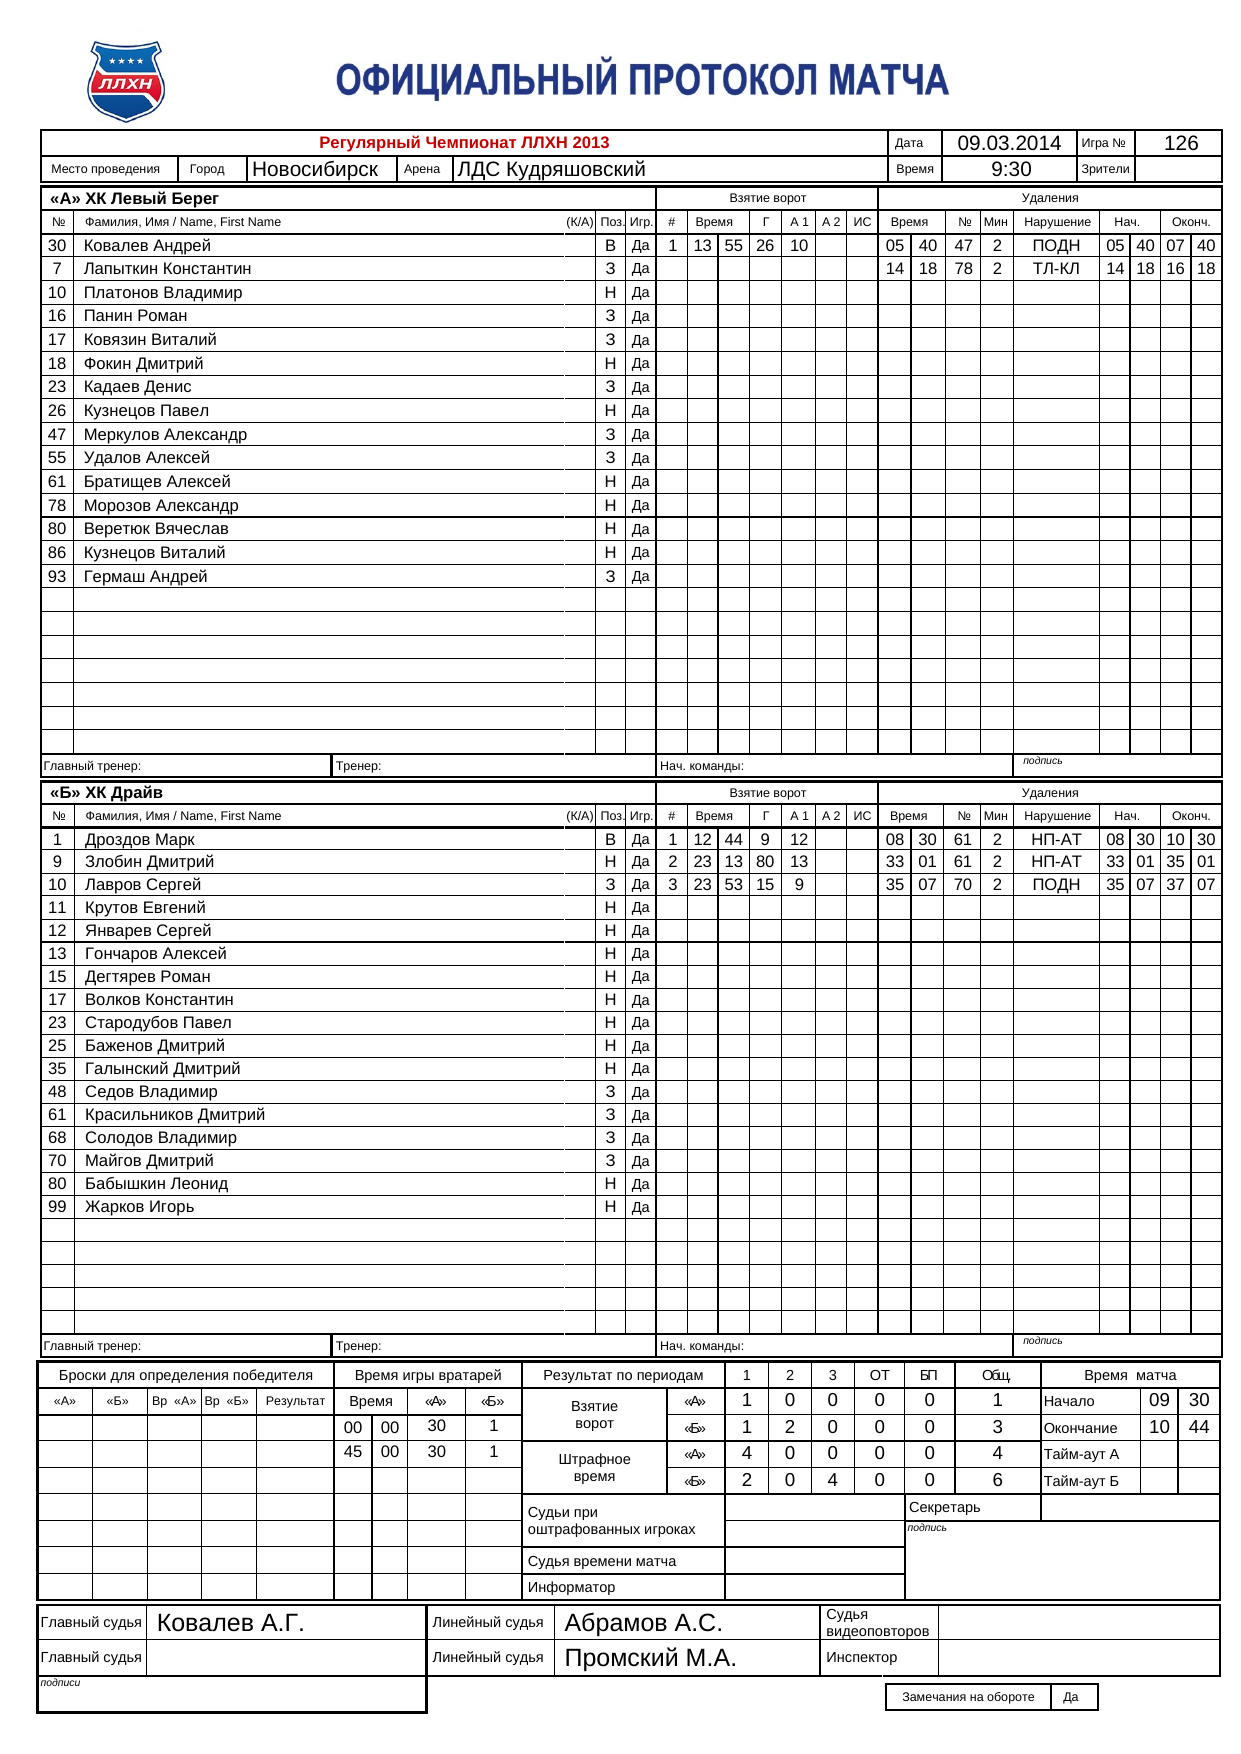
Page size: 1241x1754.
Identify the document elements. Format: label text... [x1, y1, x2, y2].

table_cell [946, 423, 980, 445]
table_cell [816, 446, 846, 469]
table_cell [257, 1547, 333, 1573]
table_cell [1014, 896, 1099, 918]
table_cell [1136, 157, 1221, 181]
table_cell [626, 1219, 655, 1241]
table_cell [782, 565, 815, 587]
table_cell [1131, 989, 1160, 1011]
table_cell Жарков Игорь [75, 1196, 564, 1218]
table_cell [596, 1219, 625, 1241]
table_cell [565, 376, 595, 398]
table_cell Время [335, 1389, 407, 1413]
table_cell «А» [668, 1442, 724, 1467]
table_cell Н [596, 920, 625, 941]
table_cell подпись [1014, 1335, 1221, 1356]
table_header 2 [769, 1363, 811, 1387]
table_cell [782, 1012, 815, 1033]
table_cell [688, 1196, 717, 1218]
table_cell 10 [1141, 1415, 1177, 1440]
table_cell Арена [398, 157, 452, 181]
table_cell [1141, 1468, 1177, 1493]
table_header 1 [726, 1363, 768, 1387]
table_cell 40 [1192, 235, 1221, 256]
table_cell [93, 1574, 147, 1599]
table_cell 44 [719, 829, 749, 849]
table_header Взятие ворот [657, 783, 877, 803]
table_cell 4 [726, 1442, 768, 1467]
table_cell [1141, 1441, 1177, 1467]
table_cell [981, 683, 1013, 706]
table_cell 1 [466, 1441, 521, 1467]
table_cell 0 [769, 1442, 811, 1467]
table_cell [782, 659, 815, 682]
table_cell Взятие ворот [523, 1389, 666, 1440]
table_header Общ. [956, 1363, 1040, 1387]
table_cell [1131, 1150, 1160, 1172]
table_cell [981, 1311, 1013, 1333]
table_cell [782, 352, 815, 374]
table_cell Поз. [596, 805, 625, 826]
table_cell 08 [1100, 829, 1129, 849]
table_cell [1131, 1219, 1160, 1241]
table_cell [847, 352, 877, 374]
table_cell [1179, 1468, 1219, 1493]
table_cell [1100, 1081, 1129, 1103]
table_cell З [596, 1104, 625, 1126]
table_cell [719, 966, 749, 987]
table_cell [816, 328, 846, 351]
table_cell [657, 518, 687, 540]
table_cell [816, 588, 846, 611]
table_cell [981, 636, 1013, 658]
table_cell [847, 446, 877, 469]
table_cell [565, 1058, 595, 1079]
table_cell Оконч. [1161, 211, 1221, 233]
table_cell [565, 1150, 595, 1172]
table_cell Солодов Владимир [75, 1127, 564, 1149]
table_cell [565, 352, 595, 374]
table_cell [1161, 446, 1190, 469]
table_cell # [657, 805, 687, 826]
table_cell 0 [905, 1468, 954, 1493]
table_cell [596, 588, 625, 611]
table_cell 48 [42, 1081, 74, 1103]
table_cell [944, 1127, 980, 1149]
table_cell 01 [1192, 850, 1221, 872]
table_cell [782, 376, 815, 398]
table_cell [1131, 423, 1160, 445]
table_cell [782, 518, 815, 540]
table_cell [750, 1219, 781, 1241]
table_cell [847, 1104, 877, 1126]
table_cell 18 [42, 352, 73, 374]
table_cell [944, 896, 980, 918]
table_cell [944, 1265, 980, 1287]
table_cell [944, 989, 980, 1011]
table_cell [912, 707, 945, 729]
table_cell [879, 943, 910, 964]
table_cell [944, 943, 980, 964]
table_cell [688, 966, 717, 987]
table_cell [750, 1242, 781, 1264]
table_cell Красильников Дмитрий [75, 1104, 564, 1126]
table_cell ИС [847, 211, 877, 233]
table_cell [719, 423, 749, 445]
table_cell [750, 399, 781, 422]
table_cell [657, 943, 687, 964]
table_cell [912, 1104, 943, 1126]
table_cell 9:30 [943, 157, 1076, 181]
table_cell [879, 612, 910, 634]
table_cell [1014, 707, 1099, 729]
table_cell 13 [42, 943, 74, 964]
table_cell [719, 328, 749, 351]
table_cell Гермаш Андрей [74, 565, 564, 587]
table_cell Да [626, 470, 655, 493]
table_cell 6 [956, 1468, 1040, 1493]
table_cell [946, 683, 980, 706]
table_cell «А» [39, 1389, 92, 1413]
table_cell [688, 707, 717, 729]
table_cell [750, 920, 781, 941]
table_cell [1192, 896, 1221, 918]
table_cell [816, 896, 846, 918]
table_cell [719, 636, 749, 658]
table_cell [719, 659, 749, 682]
table_cell [879, 1058, 910, 1079]
table_cell [1192, 281, 1221, 303]
table_cell [1192, 1288, 1221, 1310]
table_cell [719, 1173, 749, 1195]
table_cell [726, 1548, 904, 1573]
table_cell [1161, 1265, 1190, 1287]
table_cell [1014, 1012, 1099, 1033]
table_cell [816, 518, 846, 540]
table_cell [688, 1242, 717, 1264]
table_cell [373, 1574, 407, 1599]
table_cell [1014, 612, 1099, 634]
table_cell [719, 281, 749, 303]
table_cell Да [626, 874, 655, 895]
table_cell 80 [42, 1173, 74, 1195]
table_cell ПОДН [1014, 874, 1099, 895]
table_cell [1100, 446, 1129, 469]
table_cell Нач. команды: [657, 1335, 1012, 1356]
table_cell [39, 1494, 92, 1520]
table_cell [596, 730, 625, 753]
table_cell Кузнецов Павел [74, 399, 564, 422]
table_cell [1014, 1219, 1099, 1241]
table_cell [981, 1265, 1013, 1287]
table_cell 2 [981, 235, 1013, 256]
table_cell В [596, 235, 625, 256]
table_cell [1161, 1173, 1190, 1195]
table_cell [1014, 470, 1099, 493]
table_cell [782, 943, 815, 964]
table_cell [1100, 1035, 1129, 1057]
table_cell 33 [1100, 850, 1129, 872]
table_cell [912, 1058, 943, 1079]
table_cell [750, 1311, 781, 1333]
table_cell 14 [879, 257, 910, 280]
table_cell [847, 399, 877, 422]
table_header ОТ [855, 1363, 904, 1387]
table_cell [657, 1035, 687, 1057]
table_cell Начало [1042, 1389, 1140, 1413]
table_cell [1014, 281, 1099, 303]
table_cell Нач. команды: [657, 755, 1012, 776]
table_cell [688, 399, 717, 422]
table_cell [688, 588, 717, 611]
table_cell [565, 328, 595, 351]
table_cell [719, 565, 749, 587]
table_cell [912, 1081, 943, 1103]
table_cell [42, 1219, 74, 1241]
table_cell [816, 423, 846, 445]
table_cell [719, 1127, 749, 1149]
table_cell [1192, 494, 1221, 516]
table_cell [847, 281, 877, 303]
table_cell [1161, 1035, 1190, 1057]
table_cell [1014, 328, 1099, 351]
table_cell [912, 1173, 943, 1195]
table_cell [1131, 730, 1160, 753]
table_cell [719, 989, 749, 1011]
table_cell 23 [688, 850, 717, 872]
table_cell 00 [373, 1416, 407, 1440]
table_cell [565, 636, 595, 658]
table_cell [39, 1574, 92, 1599]
table_cell [1192, 1219, 1221, 1241]
table_cell [981, 470, 1013, 493]
table_cell 30 [1192, 829, 1221, 849]
table_cell [981, 1104, 1013, 1126]
table_cell [912, 376, 945, 398]
table_cell [816, 494, 846, 516]
table_cell [719, 1242, 749, 1264]
table_cell [657, 376, 687, 398]
table_cell [1131, 1058, 1160, 1079]
table_cell [1014, 1150, 1099, 1172]
table_cell Да [626, 966, 655, 987]
table_cell [750, 730, 781, 753]
table_cell [93, 1441, 147, 1467]
table_cell [93, 1521, 147, 1546]
table_cell [1131, 494, 1160, 516]
table_cell [1192, 399, 1221, 422]
table_cell [1131, 1242, 1160, 1264]
table_cell [657, 328, 687, 351]
table_cell [981, 1173, 1013, 1195]
table_cell [1100, 541, 1129, 564]
table_cell Нач. [1100, 211, 1160, 233]
table_cell [816, 257, 846, 280]
table_cell 18 [1131, 257, 1160, 280]
table_cell [688, 1311, 717, 1333]
table_cell 2 [657, 850, 687, 872]
table_cell [1192, 1196, 1221, 1218]
table_cell [688, 920, 717, 941]
table_cell [1100, 565, 1129, 587]
table_cell [946, 588, 980, 611]
table_cell Веретюк Вячеслав [74, 518, 564, 540]
table_cell А 2 [816, 211, 846, 233]
table_cell [1192, 1012, 1221, 1033]
table_cell [750, 305, 781, 327]
table_cell [565, 659, 595, 682]
table_cell [1131, 920, 1160, 941]
table_cell 86 [42, 541, 73, 564]
table_cell 2 [981, 874, 1013, 895]
table_cell [1161, 1127, 1190, 1149]
table_header Время игры вратарей [335, 1363, 521, 1387]
table_cell [816, 874, 846, 895]
table_cell [981, 1012, 1013, 1033]
table_cell [1161, 612, 1190, 634]
table_cell [816, 352, 846, 374]
table_cell [565, 612, 595, 634]
table_header 09.03.2014 [943, 131, 1076, 155]
table_cell [981, 1150, 1013, 1172]
table_cell № [946, 211, 980, 233]
table_cell [750, 518, 781, 540]
table_cell [719, 494, 749, 516]
table_cell Да [626, 518, 655, 540]
table_cell [719, 541, 749, 564]
table_cell 0 [905, 1442, 954, 1467]
table_cell 07 [1161, 235, 1190, 256]
table_cell [981, 1219, 1013, 1241]
table_cell [981, 943, 1013, 964]
table_cell [1131, 328, 1160, 351]
table_cell Н [596, 850, 625, 872]
table_cell [726, 1495, 904, 1520]
table_cell [816, 1219, 846, 1241]
table_cell [782, 305, 815, 327]
table_cell [847, 1196, 877, 1218]
table_cell 47 [946, 235, 980, 256]
table_cell [596, 659, 625, 682]
table_cell [657, 683, 687, 706]
table_cell 7 [42, 257, 73, 280]
table_cell [750, 328, 781, 351]
table_cell ТЛ-КЛ [1014, 257, 1099, 280]
table_cell [408, 1547, 465, 1573]
table_cell З [596, 565, 625, 587]
table_cell [657, 896, 687, 918]
table_cell [847, 1242, 877, 1264]
table_cell [816, 376, 846, 398]
table_cell [944, 1058, 980, 1079]
table_cell Кузнецов Виталий [74, 541, 564, 564]
table_cell [847, 966, 877, 987]
table_cell Майгов Дмитрий [75, 1150, 564, 1172]
table_cell [565, 1035, 595, 1057]
table_cell [1192, 328, 1221, 351]
table_cell [847, 1012, 877, 1033]
table_cell [879, 659, 910, 682]
table_cell [847, 1035, 877, 1057]
table_cell [257, 1574, 333, 1599]
table_cell [719, 683, 749, 706]
table_cell Морозов Александр [74, 494, 564, 516]
table_cell [912, 470, 945, 493]
table_cell [847, 1127, 877, 1149]
table_cell [596, 1311, 625, 1333]
table_cell [688, 446, 717, 469]
table_cell [688, 612, 717, 634]
table_cell [847, 470, 877, 493]
table_cell [719, 1219, 749, 1241]
table_cell [912, 612, 945, 634]
table_cell 0 [769, 1389, 811, 1413]
table_cell [1014, 989, 1099, 1011]
table_cell Место проведения [42, 157, 177, 181]
table_cell [335, 1547, 371, 1573]
table_cell [1100, 1196, 1129, 1218]
table_cell [816, 565, 846, 587]
table_cell 07 [1131, 874, 1160, 895]
table_cell [565, 966, 595, 987]
table_cell Штрафное время [523, 1442, 666, 1493]
table_cell [782, 1219, 815, 1241]
table_cell 16 [1161, 257, 1190, 280]
table_cell [257, 1441, 333, 1467]
table_cell З [596, 376, 625, 398]
table_cell [42, 612, 73, 634]
table_cell [879, 707, 910, 729]
table_cell [1161, 1058, 1190, 1079]
table_cell 40 [912, 235, 945, 256]
table_cell [879, 1104, 910, 1126]
table_cell [42, 659, 73, 682]
table_cell [657, 1219, 687, 1241]
table_cell Да [626, 376, 655, 398]
table_cell [879, 281, 910, 303]
table_cell [1100, 896, 1129, 918]
table_cell З [596, 423, 625, 445]
table_cell 55 [42, 446, 73, 469]
table_cell [688, 683, 717, 706]
table_cell [1014, 730, 1099, 753]
table_cell Н [596, 281, 625, 303]
table_cell Н [596, 1058, 625, 1079]
table_cell [1014, 1196, 1099, 1218]
table_cell Да [626, 565, 655, 587]
table_cell [148, 1494, 201, 1520]
table_cell [750, 281, 781, 303]
table_cell [719, 730, 749, 753]
table_cell [1100, 989, 1129, 1011]
table_cell [981, 1058, 1013, 1079]
table_cell З [596, 1150, 625, 1172]
table_cell [1161, 707, 1190, 729]
table_cell [981, 423, 1013, 445]
table_cell [946, 612, 980, 634]
table_cell [912, 423, 945, 445]
table_cell [981, 541, 1013, 564]
table_cell Оконч. [1161, 805, 1221, 826]
table_cell [373, 1468, 407, 1493]
table_cell [688, 470, 717, 493]
table_cell [847, 850, 877, 872]
table_cell Ковалев Андрей [74, 235, 564, 256]
table_cell [74, 588, 564, 611]
table_cell [816, 989, 846, 1011]
table_cell [912, 565, 945, 587]
table_cell [657, 541, 687, 564]
table_cell [688, 1012, 717, 1033]
table_cell В [596, 829, 625, 849]
table_cell [688, 943, 717, 964]
table_cell [879, 1311, 910, 1333]
table_cell 01 [1131, 850, 1160, 872]
table_cell [1014, 659, 1099, 682]
table_cell [750, 1173, 781, 1195]
table_cell [1131, 1104, 1160, 1126]
table_cell Н [596, 943, 625, 964]
table_cell [1161, 1012, 1190, 1033]
table_cell [719, 1196, 749, 1218]
table_cell [1131, 1311, 1160, 1333]
table_cell 37 [1161, 874, 1190, 895]
table_cell [1161, 920, 1190, 941]
table_cell [565, 1173, 595, 1195]
table_cell [74, 683, 564, 706]
table_cell [912, 1196, 943, 1218]
table_cell [981, 1288, 1013, 1310]
table_cell [148, 1416, 201, 1440]
table_cell Тайм-аут Б [1042, 1468, 1140, 1493]
table_cell Ковалев А.Г. [147, 1606, 425, 1639]
table_cell Бабышкин Леонид [75, 1173, 564, 1195]
table_cell [75, 1219, 564, 1241]
table_cell [466, 1547, 521, 1573]
table_cell [912, 943, 943, 964]
table_cell [944, 1173, 980, 1195]
table_cell [782, 1265, 815, 1287]
table_cell [1100, 920, 1129, 941]
table_cell 2 [981, 850, 1013, 872]
table_cell [847, 920, 877, 941]
table_cell [688, 989, 717, 1011]
table_cell [1100, 1288, 1129, 1310]
table_cell [257, 1494, 333, 1520]
table_cell Да [626, 943, 655, 964]
table_cell 12 [42, 920, 74, 941]
table_cell [981, 376, 1013, 398]
table_cell [782, 612, 815, 634]
table_cell 30 [912, 829, 943, 849]
table_cell [946, 376, 980, 398]
table_cell Дегтярев Роман [75, 966, 564, 987]
table_cell 05 [1100, 235, 1129, 256]
table_cell [1161, 1196, 1190, 1218]
table_cell [847, 683, 877, 706]
table_cell [879, 352, 910, 374]
table_cell [816, 683, 846, 706]
table_cell [981, 328, 1013, 351]
table_cell [626, 1242, 655, 1264]
table_cell 61 [944, 850, 980, 872]
table_cell [879, 683, 910, 706]
table_cell [719, 1035, 749, 1057]
table_cell [565, 1265, 595, 1287]
table_cell Да [626, 1196, 655, 1218]
table_cell З [596, 446, 625, 469]
table_cell [879, 518, 910, 540]
table_cell [981, 281, 1013, 303]
table_cell [1014, 1173, 1099, 1195]
table_cell [719, 1265, 749, 1287]
table_cell [946, 352, 980, 374]
table_cell [565, 920, 595, 941]
table_cell 55 [719, 235, 749, 256]
table_cell [750, 612, 781, 634]
table_cell 61 [42, 1104, 74, 1126]
table_cell [879, 399, 910, 422]
table_cell [879, 1242, 910, 1264]
table_cell Результат [257, 1389, 333, 1413]
table_cell [1100, 707, 1129, 729]
table_cell [1192, 305, 1221, 327]
table_cell Да [626, 1058, 655, 1079]
table_cell [565, 518, 595, 540]
table_cell [946, 281, 980, 303]
table_cell Да [626, 920, 655, 941]
table_cell 11 [42, 896, 74, 918]
table_cell [750, 494, 781, 516]
table_cell 30 [408, 1416, 465, 1440]
table_cell [74, 636, 564, 658]
table_cell [1100, 305, 1129, 327]
table_cell [912, 1150, 943, 1172]
table_cell 35 [879, 874, 910, 895]
table_cell [1131, 943, 1160, 964]
table_cell З [596, 257, 625, 280]
table_cell [981, 1081, 1013, 1103]
table_cell «Б» [668, 1415, 724, 1440]
table_cell [1192, 1127, 1221, 1149]
table_cell [816, 1150, 846, 1172]
table_cell [750, 989, 781, 1011]
table_cell подписи [39, 1677, 425, 1711]
table_cell [816, 966, 846, 987]
table_cell [847, 541, 877, 564]
table_cell [1100, 494, 1129, 516]
table_cell [879, 636, 910, 658]
table_cell [879, 541, 910, 564]
table_cell [565, 494, 595, 516]
table_cell 9 [42, 850, 74, 872]
table_cell [688, 423, 717, 445]
table_cell [657, 399, 687, 422]
table_cell [750, 541, 781, 564]
table_cell [1131, 1196, 1160, 1218]
table_cell [879, 1127, 910, 1149]
table_cell [782, 896, 815, 918]
table_cell [1014, 1127, 1099, 1149]
table_cell Да [626, 1035, 655, 1057]
table_cell [816, 1265, 846, 1287]
table_cell [719, 1058, 749, 1079]
table_cell [1192, 1035, 1221, 1057]
table_cell [1131, 1265, 1160, 1287]
table_cell [879, 305, 910, 327]
table_cell [847, 518, 877, 540]
table_cell Мин [981, 805, 1013, 826]
table_cell [565, 989, 595, 1011]
table_cell [1014, 1058, 1099, 1079]
table_cell [1161, 943, 1190, 964]
table_cell [565, 541, 595, 564]
table_cell 30 [42, 235, 73, 256]
table_cell [847, 588, 877, 611]
table_cell [1192, 1058, 1221, 1079]
table_cell [981, 1127, 1013, 1149]
table_cell 1 [657, 829, 687, 849]
table_cell [944, 1196, 980, 1218]
table_header Броски для определения победителя [39, 1363, 333, 1387]
table_cell [1014, 588, 1099, 611]
table_cell [1192, 966, 1221, 987]
table_cell [1161, 659, 1190, 682]
table_cell № [944, 805, 980, 826]
table_cell [946, 730, 980, 753]
table_cell [1161, 588, 1190, 611]
table_cell [750, 966, 781, 987]
table_cell [981, 565, 1013, 587]
table_cell [39, 1441, 92, 1467]
table_cell [879, 1081, 910, 1103]
table_cell [1131, 565, 1160, 587]
table_cell [981, 612, 1013, 634]
table_cell [626, 730, 655, 753]
table_cell [847, 257, 877, 280]
table_cell [1192, 518, 1221, 540]
table_cell [466, 1494, 521, 1520]
table_cell [335, 1494, 371, 1520]
table_cell Стародубов Павел [75, 1012, 564, 1033]
table_cell [1100, 636, 1129, 658]
table_cell [816, 612, 846, 634]
table_cell [657, 659, 687, 682]
table_cell [408, 1521, 465, 1546]
table_cell [335, 1521, 371, 1546]
table_cell З [596, 305, 625, 327]
table_cell Да [626, 423, 655, 445]
table_cell [719, 707, 749, 729]
table_header БП [905, 1363, 954, 1387]
table_cell З [596, 874, 625, 895]
table_cell [657, 1242, 687, 1264]
table_cell [1192, 1265, 1221, 1287]
table_cell [939, 1640, 1219, 1675]
table_cell [782, 1150, 815, 1172]
table_cell [981, 588, 1013, 611]
table_cell [1100, 470, 1129, 493]
table_cell [1192, 1104, 1221, 1126]
table_cell [981, 966, 1013, 987]
table_cell [816, 730, 846, 753]
table_cell Лапыткин Константин [74, 257, 564, 280]
table_cell Да [626, 305, 655, 327]
table_cell [719, 399, 749, 422]
table_cell [148, 1547, 201, 1573]
table_cell [1131, 376, 1160, 398]
table_cell Главный судья [39, 1606, 146, 1639]
table_cell [657, 446, 687, 469]
table_cell [1100, 588, 1129, 611]
table_cell Седов Владимир [75, 1081, 564, 1103]
table_cell [1014, 1288, 1099, 1310]
table_cell [373, 1547, 407, 1573]
table_cell [944, 1288, 980, 1310]
table_cell [879, 920, 910, 941]
table_cell Фокин Дмитрий [74, 352, 564, 374]
table_cell [847, 565, 877, 587]
table_cell [565, 281, 595, 303]
table_cell [408, 1468, 465, 1493]
table_cell [565, 707, 595, 729]
table_cell Главный тренер: [42, 1335, 330, 1356]
table_cell 0 [855, 1468, 904, 1493]
table_cell [1131, 707, 1160, 729]
table_cell [1161, 1219, 1190, 1241]
table_cell [946, 565, 980, 587]
table_cell [719, 518, 749, 540]
table_cell [782, 966, 815, 987]
table_cell [1131, 659, 1160, 682]
table_cell Судья времени матча [523, 1548, 724, 1573]
table_cell [719, 376, 749, 398]
table_cell 61 [944, 829, 980, 849]
table_cell Январев Сергей [75, 920, 564, 941]
table_cell 70 [944, 874, 980, 895]
table_cell 10 [42, 281, 73, 303]
table_cell [688, 1127, 717, 1149]
table_cell [657, 470, 687, 493]
table_cell [750, 943, 781, 964]
table_cell [688, 376, 717, 398]
table_cell [688, 494, 717, 516]
table_cell [912, 896, 943, 918]
table_cell [879, 1288, 910, 1310]
table_cell [912, 518, 945, 540]
table_cell [1100, 1311, 1129, 1333]
table_cell Н [596, 989, 625, 1011]
table_cell Вр «Б» [202, 1389, 256, 1413]
table_cell Да [626, 494, 655, 516]
table_cell [1192, 1311, 1221, 1333]
table_cell [816, 1196, 846, 1218]
table_cell [688, 518, 717, 540]
table_cell [657, 1265, 687, 1287]
table_cell Крутов Евгений [75, 896, 564, 918]
table_cell [1100, 1127, 1129, 1149]
table_cell [1014, 1081, 1099, 1103]
table_cell 0 [905, 1389, 954, 1413]
table_cell [688, 659, 717, 682]
table_cell [847, 896, 877, 918]
table_cell [1100, 423, 1129, 445]
table_cell [657, 1196, 687, 1218]
table_cell [408, 1574, 465, 1599]
table_cell [816, 1242, 846, 1264]
table_header «Б» ХК Драйв [42, 783, 655, 803]
table_cell [626, 636, 655, 658]
table_cell [565, 446, 595, 469]
table_cell [782, 494, 815, 516]
table_cell [782, 446, 815, 469]
table_cell [1192, 730, 1221, 753]
table_cell [688, 1150, 717, 1172]
table_cell 47 [42, 423, 73, 445]
table_cell [1161, 966, 1190, 987]
table_cell Да [626, 281, 655, 303]
table_cell Фамилия, Имя / Name, First Name [75, 805, 565, 826]
table_cell Злобин Дмитрий [75, 850, 564, 872]
table_cell Город [179, 157, 246, 181]
table_cell [1131, 281, 1160, 303]
table_cell [148, 1441, 201, 1467]
table_cell [981, 659, 1013, 682]
table_cell [565, 1288, 595, 1310]
table_cell [912, 588, 945, 611]
table_cell Да [626, 328, 655, 351]
table_cell [912, 730, 945, 753]
table_cell [1161, 1242, 1190, 1264]
table_cell [1014, 376, 1099, 398]
table_cell 01 [912, 850, 943, 872]
table_cell [1014, 423, 1099, 445]
table_cell [912, 659, 945, 682]
table_cell [981, 989, 1013, 1011]
table_cell [1100, 1242, 1129, 1264]
picture [5, 28, 1179, 129]
table_cell [626, 1288, 655, 1310]
table_cell [1014, 683, 1099, 706]
table_cell подпись [906, 1522, 1219, 1599]
table_cell 35 [1161, 850, 1190, 872]
table_cell [1192, 376, 1221, 398]
table_cell Меркулов Александр [74, 423, 564, 445]
table_cell [879, 446, 910, 469]
table_cell Удалов Алексей [74, 446, 564, 469]
table_cell [1161, 352, 1190, 374]
table_cell [981, 399, 1013, 422]
table_cell [1100, 399, 1129, 422]
table_cell [912, 1127, 943, 1149]
table_cell [879, 588, 910, 611]
table_cell [657, 423, 687, 445]
table_cell [750, 1150, 781, 1172]
table_cell 10 [42, 874, 74, 895]
table_cell [750, 707, 781, 729]
table_cell Игр. [626, 211, 655, 233]
table_cell [257, 1468, 333, 1493]
table_cell [657, 1081, 687, 1103]
table_cell [596, 636, 625, 658]
table_cell Н [596, 352, 625, 374]
table_cell (К/А) [565, 211, 595, 233]
table_cell [879, 423, 910, 445]
table_cell [816, 707, 846, 729]
table_cell 13 [688, 235, 717, 256]
table_cell [688, 565, 717, 587]
table_cell [202, 1441, 256, 1467]
table_cell Вр «А» [148, 1389, 201, 1413]
table_cell [1131, 1035, 1160, 1057]
table_cell [565, 257, 595, 280]
table_cell [816, 1311, 846, 1333]
table_cell [1192, 565, 1221, 587]
table_cell [879, 989, 910, 1011]
table_cell [1100, 328, 1129, 351]
table_cell [719, 1012, 749, 1033]
table_cell [565, 423, 595, 445]
table_cell [1131, 1288, 1160, 1310]
table_cell [782, 707, 815, 729]
table_cell 30 [408, 1441, 465, 1467]
table_cell Да [626, 235, 655, 256]
table_cell [1192, 943, 1221, 964]
table_cell Платонов Владимир [74, 281, 564, 303]
table_cell [626, 588, 655, 611]
table_cell [750, 1035, 781, 1057]
table_cell 1 [726, 1389, 768, 1413]
table_cell [688, 1265, 717, 1287]
table_cell [847, 1311, 877, 1333]
table_cell [626, 659, 655, 682]
table_cell [1100, 612, 1129, 634]
table_cell [1192, 920, 1221, 941]
table_cell НП-АТ [1014, 829, 1099, 849]
table_cell [944, 1311, 980, 1333]
table_cell [626, 683, 655, 706]
table_cell [335, 1468, 371, 1493]
table_cell [847, 829, 877, 849]
table_cell [750, 470, 781, 493]
table_cell [981, 1196, 1013, 1218]
table_cell [847, 730, 877, 753]
table_cell [1014, 966, 1099, 987]
table_cell Да [626, 1150, 655, 1172]
table_cell [981, 896, 1013, 918]
table_cell 13 [719, 850, 749, 872]
table_cell [688, 1104, 717, 1126]
table_cell Н [596, 494, 625, 516]
table_cell [1014, 920, 1099, 941]
table_cell Н [596, 541, 625, 564]
table_cell [816, 829, 846, 849]
table_cell [719, 588, 749, 611]
table_cell [944, 1219, 980, 1241]
table_cell [750, 1127, 781, 1149]
table_cell 25 [42, 1035, 74, 1057]
table_cell Игр. [626, 805, 655, 826]
table_cell [42, 636, 73, 658]
table_cell [719, 920, 749, 941]
table_cell [1131, 1173, 1160, 1195]
table_cell [1014, 494, 1099, 516]
table_cell [879, 1035, 910, 1057]
table_cell [596, 1242, 625, 1264]
table_cell [688, 305, 717, 327]
table_cell 07 [1192, 874, 1221, 895]
table_cell [1100, 1012, 1129, 1033]
table_cell [912, 1265, 943, 1287]
table_cell [1099, 1682, 1220, 1711]
table_cell 3 [657, 874, 687, 895]
table_cell Да [626, 399, 655, 422]
table_cell [750, 257, 781, 280]
table_cell [782, 1127, 815, 1149]
table_cell [1161, 1150, 1190, 1172]
table_cell [39, 1547, 92, 1573]
table_cell [688, 1081, 717, 1103]
table_cell [782, 1173, 815, 1195]
table_cell [565, 470, 595, 493]
table_header «А» ХК Левый Берег [42, 188, 655, 209]
table_cell [847, 636, 877, 658]
table_cell [912, 1311, 943, 1333]
table_header Удаления [879, 188, 1221, 209]
table_cell [42, 1288, 74, 1310]
table_cell [1161, 305, 1190, 327]
table_cell [75, 1242, 564, 1264]
table_cell [1161, 683, 1190, 706]
table_cell [1131, 636, 1160, 658]
table_cell [782, 989, 815, 1011]
table_cell [1161, 989, 1190, 1011]
table_cell [719, 1288, 749, 1310]
table_cell 0 [812, 1389, 854, 1413]
table_cell [719, 1311, 749, 1333]
table_cell [847, 235, 877, 256]
table_cell [93, 1416, 147, 1440]
table_cell [688, 328, 717, 351]
table_cell [596, 1265, 625, 1287]
table_cell [1014, 1265, 1099, 1287]
table_cell [750, 446, 781, 469]
table_cell Да [626, 257, 655, 280]
table_cell [1014, 565, 1099, 587]
table_cell 08 [879, 829, 910, 849]
table_cell [202, 1521, 256, 1546]
table_cell Да [626, 829, 655, 849]
table_cell [1161, 399, 1190, 422]
table_cell [657, 1058, 687, 1079]
table_cell [408, 1494, 465, 1520]
table_cell [750, 1058, 781, 1079]
table_cell [1192, 352, 1221, 374]
table_cell [657, 1127, 687, 1149]
table_cell Зрители [1078, 157, 1134, 181]
table_cell З [596, 328, 625, 351]
table_cell [74, 612, 564, 634]
table_cell [202, 1547, 256, 1573]
table_cell Н [596, 399, 625, 422]
table_cell [719, 352, 749, 374]
table_header 3 [812, 1363, 854, 1387]
table_cell [782, 399, 815, 422]
table_cell [657, 966, 687, 987]
table_cell А 1 [782, 805, 815, 826]
table_cell [1131, 1081, 1160, 1103]
table_cell [944, 1081, 980, 1103]
table_cell Судьи при оштрафованных игроках [523, 1495, 724, 1546]
table_cell [565, 1012, 595, 1033]
table_cell [750, 423, 781, 445]
table_cell 12 [688, 829, 717, 849]
table_cell [782, 257, 815, 280]
table_cell [782, 470, 815, 493]
table_cell [657, 352, 687, 374]
table_cell [750, 376, 781, 398]
table_cell 53 [719, 874, 749, 895]
table_cell [912, 1012, 943, 1033]
table_cell [726, 1521, 904, 1546]
table_cell Баженов Дмитрий [75, 1035, 564, 1057]
table_cell [1161, 470, 1190, 493]
table_cell [1100, 1265, 1129, 1287]
table_cell [688, 730, 717, 753]
table_cell 26 [750, 235, 781, 256]
table_cell [596, 612, 625, 634]
table_cell [565, 305, 595, 327]
table_cell Тайм-аут А [1042, 1441, 1140, 1467]
table_cell 9 [782, 874, 815, 895]
table_cell [657, 565, 687, 587]
table_cell [939, 1606, 1219, 1639]
table_cell [912, 281, 945, 303]
table_cell [782, 636, 815, 658]
table_cell Лавров Сергей [75, 874, 564, 895]
table_cell [39, 1416, 92, 1440]
table_cell [1131, 399, 1160, 422]
table_cell [1192, 446, 1221, 469]
table_cell [39, 1521, 92, 1546]
table_cell Инспектор [821, 1640, 938, 1675]
table_cell [1100, 966, 1129, 987]
table_cell Дроздов Марк [75, 829, 564, 849]
table_cell [565, 874, 595, 895]
table_cell 16 [42, 305, 73, 327]
table_cell [1014, 1035, 1099, 1057]
table_cell 2 [981, 829, 1013, 849]
table_cell [1131, 305, 1160, 327]
table_cell [912, 494, 945, 516]
table_cell 45 [335, 1441, 371, 1467]
table_cell [1131, 966, 1160, 987]
table_cell 4 [812, 1468, 854, 1493]
table_cell [816, 281, 846, 303]
table_cell 15 [42, 966, 74, 987]
table_cell [75, 1265, 564, 1287]
table_cell [750, 659, 781, 682]
table_cell Да [626, 989, 655, 1011]
table_cell «Б» [93, 1389, 147, 1413]
table_cell 35 [42, 1058, 74, 1079]
table_cell [1100, 1058, 1129, 1079]
table_cell [257, 1416, 333, 1440]
table_cell [1131, 588, 1160, 611]
table_cell Нарушение [1014, 211, 1099, 233]
table_cell Братищев Алексей [74, 470, 564, 493]
table_cell [202, 1574, 256, 1599]
table_cell [847, 1288, 877, 1310]
table_cell [816, 1104, 846, 1126]
table_cell [93, 1494, 147, 1520]
table_cell [912, 636, 945, 658]
table_cell [750, 1012, 781, 1033]
table_cell [981, 305, 1013, 327]
table_cell [782, 683, 815, 706]
table_cell [912, 305, 945, 327]
table_cell [1014, 399, 1099, 422]
table_cell [1192, 1242, 1221, 1264]
table_cell [1192, 541, 1221, 564]
table_cell [1131, 683, 1160, 706]
table_cell [1100, 683, 1129, 706]
table_cell [202, 1468, 256, 1493]
table_cell [657, 730, 687, 753]
table_cell [657, 1104, 687, 1126]
table_cell [879, 730, 910, 753]
table_cell Время [879, 211, 945, 233]
table_cell «А» [408, 1389, 465, 1413]
table_cell [42, 1311, 74, 1333]
table_cell Панин Роман [74, 305, 564, 327]
table_cell [782, 588, 815, 611]
table_cell [596, 683, 625, 706]
table_cell [1014, 518, 1099, 540]
table_cell [657, 1012, 687, 1033]
table_cell [912, 1242, 943, 1264]
table_cell Фамилия, Имя / Name, First Name [74, 211, 565, 233]
table_cell № [42, 805, 74, 826]
table_cell [1161, 328, 1190, 351]
table_cell [1192, 423, 1221, 445]
table_cell [912, 920, 943, 941]
table_cell Н [596, 518, 625, 540]
table_cell 07 [912, 874, 943, 895]
table_cell [750, 588, 781, 611]
table_cell Г [750, 805, 781, 826]
table_cell [946, 470, 980, 493]
table_cell подпись [1014, 755, 1221, 776]
table_cell [847, 1058, 877, 1079]
table_cell Время [688, 805, 749, 826]
table_cell Новосибирск [248, 157, 396, 181]
table_cell З [596, 1127, 625, 1149]
table_cell [847, 305, 877, 327]
table_cell [782, 1288, 815, 1310]
table_cell [1192, 612, 1221, 634]
table_cell [335, 1574, 371, 1599]
table_cell [750, 896, 781, 918]
table_cell [719, 446, 749, 469]
table_cell [912, 446, 945, 469]
table_cell ЛДС Кудряшовский [454, 157, 887, 181]
table_cell [816, 1288, 846, 1310]
table_cell [688, 1173, 717, 1195]
table_cell [946, 305, 980, 327]
table_cell [688, 1058, 717, 1079]
table_cell 10 [782, 235, 815, 256]
table_cell Поз. [596, 211, 625, 233]
table_cell [912, 399, 945, 422]
table_cell Мин [981, 211, 1013, 233]
table_cell [1192, 683, 1221, 706]
table_cell 1 [466, 1416, 521, 1440]
table_cell Н [596, 1196, 625, 1218]
table_cell (К/А) [565, 805, 595, 826]
table_cell Н [596, 1035, 625, 1057]
table_cell 61 [42, 470, 73, 493]
table_cell [1161, 281, 1190, 303]
table_cell [1100, 1104, 1129, 1126]
table_cell Н [596, 1173, 625, 1195]
table_cell [816, 470, 846, 493]
table_cell Да [626, 1127, 655, 1149]
table_cell [879, 328, 910, 351]
table_cell [1192, 659, 1221, 682]
table_cell [782, 1081, 815, 1103]
table_cell 80 [750, 850, 781, 872]
table_cell Кадаев Денис [74, 376, 564, 398]
table_cell [1192, 588, 1221, 611]
table_header Взятие ворот [657, 188, 877, 209]
table_cell [42, 683, 73, 706]
table_cell «А» [668, 1389, 724, 1413]
table_cell [565, 1242, 595, 1264]
table_cell [816, 235, 846, 256]
table_cell [750, 1196, 781, 1218]
table_cell 23 [688, 874, 717, 895]
table_cell [946, 636, 980, 658]
table_cell [565, 588, 595, 611]
table_cell [257, 1521, 333, 1546]
table_cell [847, 707, 877, 729]
table_cell 0 [905, 1415, 954, 1440]
table_cell 17 [42, 328, 73, 351]
table_cell [847, 1150, 877, 1172]
table_cell [750, 636, 781, 658]
table_cell [750, 565, 781, 587]
table_cell [1014, 636, 1099, 658]
table_cell # [657, 211, 687, 233]
table_cell 2 [769, 1415, 811, 1440]
table_cell [912, 989, 943, 1011]
table_cell [750, 352, 781, 374]
table_cell [879, 494, 910, 516]
table_cell Время [889, 157, 941, 181]
table_cell 23 [42, 376, 73, 398]
table_cell 35 [1100, 874, 1129, 895]
table_cell Судья видеоповторов [821, 1606, 938, 1639]
table_cell 14 [1100, 257, 1129, 280]
table_cell [657, 1288, 687, 1310]
table_cell [42, 1265, 74, 1287]
table_cell [816, 541, 846, 564]
table_cell [719, 470, 749, 493]
table_cell [847, 494, 877, 516]
table_cell 00 [335, 1416, 371, 1440]
table_cell [1131, 612, 1160, 634]
table_cell Промский М.А. [555, 1640, 819, 1675]
table_cell [565, 1127, 595, 1149]
table_header 126 [1136, 131, 1221, 155]
table_cell [944, 1150, 980, 1172]
table_cell [626, 612, 655, 634]
table_cell [1131, 1127, 1160, 1149]
table_cell [847, 1173, 877, 1195]
table_cell [688, 541, 717, 564]
table_cell [466, 1521, 521, 1546]
table_cell 18 [1192, 257, 1221, 280]
table_header Результат по периодам [523, 1363, 724, 1387]
table_cell Да [626, 446, 655, 469]
table_cell [879, 470, 910, 493]
table_cell [466, 1574, 521, 1599]
table_cell [719, 1081, 749, 1103]
table_cell [981, 730, 1013, 753]
table_cell [1014, 1242, 1099, 1264]
table_cell [879, 1196, 910, 1218]
table_cell [816, 399, 846, 422]
table_cell [657, 257, 687, 280]
table_cell ИС [847, 805, 877, 826]
table_cell НП-АТ [1014, 850, 1099, 872]
table_cell [148, 1468, 201, 1493]
table_cell 23 [42, 1012, 74, 1033]
table_cell [1161, 1104, 1190, 1126]
table_cell [847, 989, 877, 1011]
table_cell [657, 636, 687, 658]
table_cell Ковязин Виталий [74, 328, 564, 351]
table_cell [726, 1575, 904, 1599]
table_cell 17 [42, 989, 74, 1011]
table_cell [39, 1468, 92, 1493]
table_cell [782, 281, 815, 303]
table_cell [816, 1173, 846, 1195]
table_cell [946, 328, 980, 351]
table_cell [944, 920, 980, 941]
table_cell [626, 1311, 655, 1333]
table_cell [1161, 541, 1190, 564]
table_cell [42, 588, 73, 611]
table_cell [42, 707, 73, 729]
table_cell Нарушение [1014, 805, 1099, 826]
table_cell [93, 1468, 147, 1493]
table_cell [816, 1035, 846, 1057]
table_cell 0 [769, 1468, 811, 1493]
table_cell 00 [373, 1441, 407, 1467]
table_header Регулярный Чемпионат ЛЛХН 2013 [42, 131, 887, 155]
table_cell [657, 1173, 687, 1195]
table_cell 2 [981, 257, 1013, 280]
table_header Удаления [879, 783, 1221, 803]
table_cell [75, 1288, 564, 1310]
table_cell [782, 1311, 815, 1333]
table_cell 09 [1141, 1389, 1177, 1413]
table_cell 1 [726, 1415, 768, 1440]
table_cell 05 [879, 235, 910, 256]
table_cell Окончание [1042, 1415, 1140, 1440]
table_cell [1100, 518, 1129, 540]
table_cell 78 [946, 257, 980, 280]
table_cell «Б » [466, 1389, 521, 1413]
table_cell 1 [657, 235, 687, 256]
table_cell [1014, 1104, 1099, 1126]
table_cell [147, 1640, 425, 1675]
table_cell 0 [855, 1389, 904, 1413]
table_cell [565, 829, 595, 849]
table_cell [1192, 1150, 1221, 1172]
table_cell [847, 612, 877, 634]
table_cell Время [879, 805, 943, 826]
table_cell [688, 1219, 717, 1241]
table_cell [879, 896, 910, 918]
table_cell [74, 730, 564, 753]
table_cell [912, 541, 945, 564]
table_cell [596, 1288, 625, 1310]
table_cell Галынский Дмитрий [75, 1058, 564, 1079]
table_cell [847, 874, 877, 895]
table_cell [202, 1416, 256, 1440]
table_cell Н [596, 966, 625, 987]
table_cell «Б» [668, 1468, 724, 1493]
table_cell [912, 1288, 943, 1310]
table_cell 40 [1131, 235, 1160, 256]
table_cell [750, 1104, 781, 1126]
table_cell [74, 659, 564, 682]
table_cell [1161, 494, 1190, 516]
table_cell [879, 1265, 910, 1287]
table_cell Главный судья [39, 1640, 146, 1675]
table_cell [946, 446, 980, 469]
table_cell [981, 446, 1013, 469]
table_cell [847, 1219, 877, 1241]
table_cell [847, 943, 877, 964]
table_cell [750, 1081, 781, 1103]
table_cell [565, 235, 595, 256]
table_cell [657, 1150, 687, 1172]
table_cell [1161, 636, 1190, 658]
table_cell [42, 730, 73, 753]
table_cell [1192, 707, 1221, 729]
table_cell [946, 494, 980, 516]
table_cell [782, 1035, 815, 1057]
table_cell 93 [42, 565, 73, 587]
table_cell [981, 920, 1013, 941]
table_cell [202, 1494, 256, 1520]
table_cell [1014, 305, 1099, 327]
table_cell Да [626, 541, 655, 564]
table_cell [657, 707, 687, 729]
table_cell [1100, 352, 1129, 374]
table_cell 99 [42, 1196, 74, 1218]
table_cell [719, 896, 749, 918]
table_header Замечания на обороте [887, 1685, 1050, 1709]
table_cell А 2 [816, 805, 846, 826]
table_cell [466, 1468, 521, 1493]
table_cell [1131, 1012, 1160, 1033]
table_cell [1131, 896, 1160, 918]
table_cell Да [626, 1081, 655, 1103]
table_cell 2 [726, 1468, 768, 1493]
table_cell [1192, 1173, 1221, 1195]
table_cell [912, 1035, 943, 1057]
table_cell [1161, 376, 1190, 398]
table_cell [816, 659, 846, 682]
table_cell [1042, 1495, 1219, 1520]
table_cell [565, 1081, 595, 1103]
table_cell [816, 1012, 846, 1033]
table_cell Линейный судья [428, 1640, 554, 1675]
table_cell [1161, 518, 1190, 540]
table_header Игра № [1078, 131, 1134, 155]
table_cell [93, 1547, 147, 1573]
table_cell 0 [855, 1415, 904, 1440]
table_cell [981, 1242, 1013, 1264]
table_cell [1100, 376, 1129, 398]
table_cell Да [626, 1173, 655, 1195]
table_cell 3 [956, 1415, 1040, 1440]
table_cell Да [626, 1012, 655, 1033]
table_cell [1014, 446, 1099, 469]
table_cell [1131, 470, 1160, 493]
table_cell [657, 588, 687, 611]
table_cell Да [626, 352, 655, 374]
table_cell 15 [750, 874, 781, 895]
table_cell 80 [42, 518, 73, 540]
table_cell [1100, 1150, 1129, 1172]
table_cell [1161, 423, 1190, 445]
table_cell 1 [42, 829, 74, 849]
table_cell [1100, 659, 1129, 682]
table_cell [847, 1081, 877, 1103]
table_cell [912, 352, 945, 374]
table_cell [1014, 1311, 1099, 1333]
table_cell [946, 518, 980, 540]
table_cell [565, 896, 595, 918]
table_cell [626, 1265, 655, 1287]
table_cell Главный тренер: [42, 755, 330, 776]
table_cell [879, 565, 910, 587]
table_cell [816, 920, 846, 941]
table_cell [1179, 1441, 1219, 1467]
table_cell [1014, 352, 1099, 374]
table_cell [1014, 541, 1099, 564]
table_cell 0 [812, 1415, 854, 1440]
table_cell [565, 943, 595, 964]
table_cell [565, 1196, 595, 1218]
table_cell [1131, 518, 1160, 540]
table_cell [373, 1494, 407, 1520]
table_cell [148, 1521, 201, 1546]
table_cell 78 [42, 494, 73, 516]
table_cell [565, 399, 595, 422]
table_cell [719, 1150, 749, 1172]
table_cell [750, 1288, 781, 1310]
table_cell [912, 683, 945, 706]
table_cell [750, 683, 781, 706]
table_cell [719, 1104, 749, 1126]
table_cell Г [750, 211, 781, 233]
table_cell [847, 423, 877, 445]
table_cell [373, 1521, 407, 1546]
table_cell [428, 1677, 882, 1711]
table_cell 30 [1131, 829, 1160, 849]
table_cell [944, 1035, 980, 1057]
table_cell [1161, 730, 1190, 753]
table_cell [816, 1127, 846, 1149]
table_cell [1192, 989, 1221, 1011]
table_cell [946, 541, 980, 564]
table_cell [565, 683, 595, 706]
table_cell [565, 730, 595, 753]
table_header Да [1052, 1685, 1097, 1709]
table_cell [565, 1219, 595, 1241]
table_cell [883, 1677, 1220, 1681]
table_cell [946, 659, 980, 682]
table_cell 0 [812, 1442, 854, 1467]
table_cell [626, 707, 655, 729]
table_cell 0 [855, 1442, 904, 1467]
table_cell [688, 257, 717, 280]
table_cell [847, 659, 877, 682]
table_cell [596, 707, 625, 729]
table_cell [944, 966, 980, 987]
table_cell [565, 565, 595, 587]
table_cell [782, 730, 815, 753]
table_cell [816, 943, 846, 964]
table_cell [1131, 541, 1160, 564]
table_cell [944, 1104, 980, 1126]
table_cell Н [596, 896, 625, 918]
table_cell Секретарь [906, 1495, 1040, 1520]
table_cell [981, 352, 1013, 374]
table_cell [912, 966, 943, 987]
table_cell [1161, 1311, 1190, 1333]
table_cell 9 [750, 829, 781, 849]
table_cell [657, 281, 687, 303]
table_cell 18 [912, 257, 945, 280]
table_cell 26 [42, 399, 73, 422]
table_cell [1100, 943, 1129, 964]
table_cell [782, 423, 815, 445]
table_cell З [596, 1081, 625, 1103]
table_cell [1161, 1288, 1190, 1310]
table_cell [1131, 446, 1160, 469]
table_cell [981, 494, 1013, 516]
table_cell [782, 920, 815, 941]
table_cell [912, 1219, 943, 1241]
table_cell [879, 1012, 910, 1033]
table_cell [879, 1150, 910, 1172]
table_cell Да [626, 850, 655, 872]
table_cell [719, 257, 749, 280]
table_cell [879, 376, 910, 398]
table_cell 10 [1161, 829, 1190, 849]
table_cell [782, 328, 815, 351]
table_cell [688, 1288, 717, 1310]
table_cell [688, 896, 717, 918]
table_cell [1192, 636, 1221, 658]
table_cell [1131, 352, 1160, 374]
table_cell [657, 920, 687, 941]
table_cell Н [596, 1012, 625, 1033]
table_cell [657, 1311, 687, 1333]
table_cell [565, 1104, 595, 1126]
table_cell [782, 1196, 815, 1218]
table_cell [912, 328, 945, 351]
table_cell [657, 494, 687, 516]
table_cell Абрамов А.С. [555, 1606, 819, 1639]
table_cell Волков Константин [75, 989, 564, 1011]
table_cell [1014, 943, 1099, 964]
table_cell [782, 1104, 815, 1126]
table_cell [1100, 281, 1129, 303]
table_cell [1100, 1219, 1129, 1241]
table_cell [148, 1574, 201, 1599]
table_cell [688, 1035, 717, 1057]
table_cell Время [688, 211, 749, 233]
table_cell [688, 636, 717, 658]
table_cell [565, 850, 595, 872]
table_cell [816, 305, 846, 327]
table_cell 4 [956, 1442, 1040, 1467]
table_cell 44 [1179, 1415, 1219, 1440]
table_cell [981, 518, 1013, 540]
table_cell Да [626, 896, 655, 918]
table_cell [1100, 730, 1129, 753]
table_cell 33 [879, 850, 910, 872]
table_cell [946, 707, 980, 729]
table_cell [74, 707, 564, 729]
table_cell 30 [1179, 1389, 1219, 1413]
table_cell 13 [782, 850, 815, 872]
table_cell [688, 352, 717, 374]
table_cell [879, 966, 910, 987]
table_cell [847, 1265, 877, 1287]
table_cell [981, 707, 1013, 729]
table_cell [565, 1311, 595, 1333]
table_cell [816, 636, 846, 658]
table_cell [944, 1242, 980, 1264]
table_cell [944, 1012, 980, 1033]
table_cell [657, 989, 687, 1011]
table_cell [719, 305, 749, 327]
table_cell Н [596, 470, 625, 493]
table_cell [1161, 896, 1190, 918]
table_cell [946, 399, 980, 422]
table_cell ПОДН [1014, 235, 1099, 256]
table_cell № [42, 211, 73, 233]
table_cell Гончаров Алексей [75, 943, 564, 964]
table_cell Да [626, 1104, 655, 1126]
table_cell [782, 541, 815, 564]
table_cell [981, 1035, 1013, 1057]
table_cell 12 [782, 829, 815, 849]
table_cell [719, 943, 749, 964]
table_cell Информатор [523, 1575, 724, 1599]
table_cell [1161, 1081, 1190, 1103]
table_cell [782, 1058, 815, 1079]
table_cell [847, 376, 877, 398]
table_cell [1192, 470, 1221, 493]
table_cell 70 [42, 1150, 74, 1172]
table_header Дата [889, 131, 941, 155]
table_cell [879, 1219, 910, 1241]
table_cell [782, 1242, 815, 1264]
table_cell Тренер: [333, 1335, 655, 1356]
table_cell [816, 1081, 846, 1103]
table_cell А 1 [782, 211, 815, 233]
table_cell [750, 1265, 781, 1287]
table_cell 1 [956, 1389, 1040, 1413]
table_cell Тренер: [333, 755, 655, 776]
table_cell [1100, 1173, 1129, 1195]
table_cell [816, 850, 846, 872]
table_cell [688, 281, 717, 303]
table_cell [1192, 1081, 1221, 1103]
table_cell [847, 328, 877, 351]
table_cell [657, 612, 687, 634]
table_cell Нач. [1100, 805, 1160, 826]
table_cell [75, 1311, 564, 1333]
table_cell 68 [42, 1127, 74, 1149]
table_header Время матча [1042, 1363, 1219, 1387]
table_cell [816, 1058, 846, 1079]
table_cell [719, 612, 749, 634]
table_cell [42, 1242, 74, 1264]
table_cell [879, 1173, 910, 1195]
table_cell [1161, 565, 1190, 587]
table_cell [657, 305, 687, 327]
table_cell Линейный судья [428, 1606, 554, 1639]
